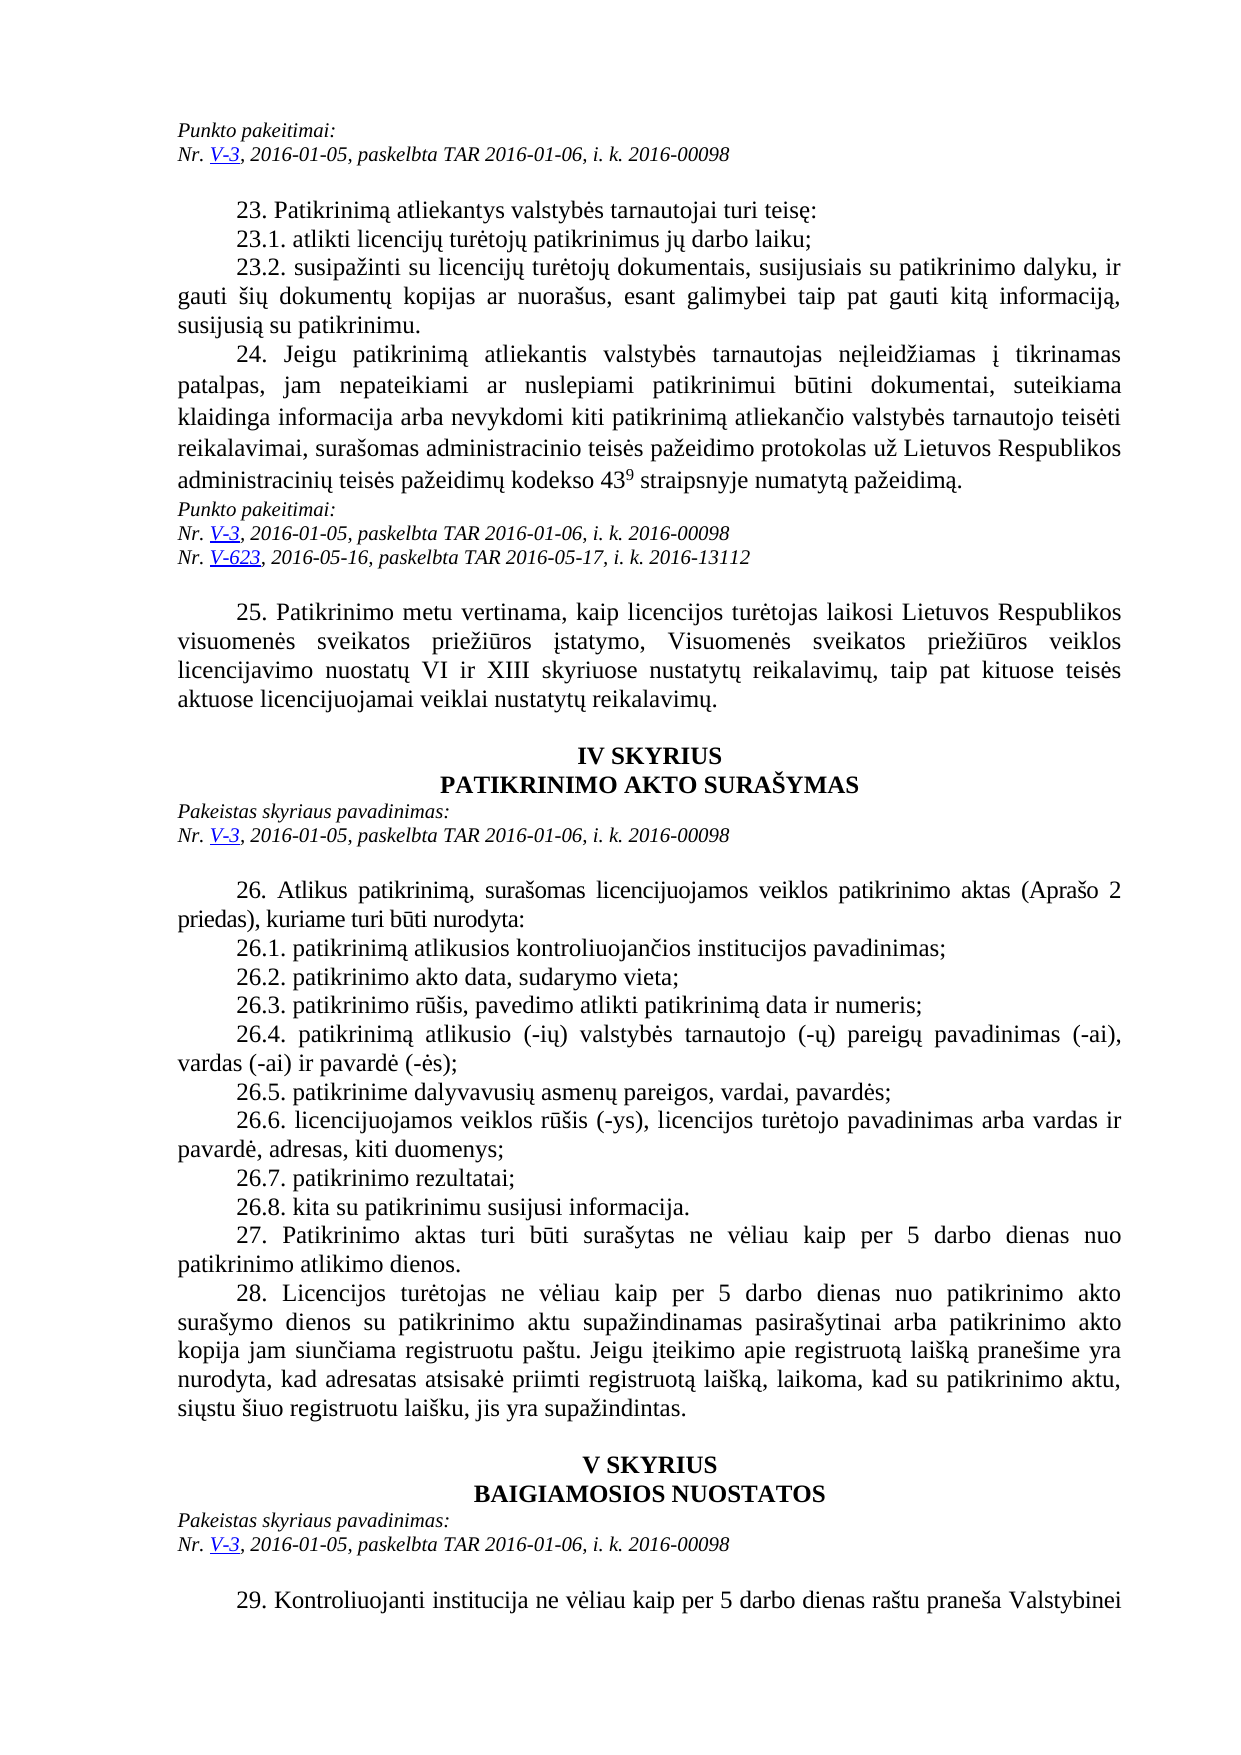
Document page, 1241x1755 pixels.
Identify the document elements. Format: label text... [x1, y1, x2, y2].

text 27. Patikrinimo aktas turi būti surašytas ne vėliau kaip per 5 darbo dienas nuo patikrinimo atlikimo dienos. [177, 1221, 1122, 1278]
text Punkto pakeitimai: [177, 497, 1122, 521]
text 25. Patikrinimo metu vertinama, kaip licencijos turėtojas laikosi Lietuvos Respublikos visuomenės sveikatos priežiūros įstatymo, Visuomenės sveikatos priežiūros veiklos licencijavimo nuostatų VI ir XIII skyriuose nustatytų reikalavimų, taip pat kituose teisės aktuose licencijuojamai veiklai nustatytų reikalavimų. [177, 597, 1122, 712]
text 26.1. patikrinimą atlikusios kontroliuojančios institucijos pavadinimas; [177, 933, 1122, 962]
text 23.2. susipažinti su licencijų turėtojų dokumentais, susijusiais su patikrinimo dalyku, ir gauti šių dokumentų kopijas ar nuorašus, esant galimybei taip pat gauti kitą informaciją, susijusią su patikrinimu. [177, 252, 1122, 339]
text V SKYRIUS BAIGIAMOSIOS NUOSTATOS [177, 1451, 1122, 1508]
text 29. Kontroliuojanti institucija ne vėliau kaip per 5 darbo dienas raštu praneša Valstybinei [177, 1585, 1122, 1614]
text 26.2. patikrinimo akto data, sudarymo vieta; [177, 962, 1122, 991]
text Pakeistas skyriaus pavadinimas: [177, 799, 1122, 823]
text Punkto pakeitimai: [177, 118, 1122, 142]
text Pakeistas skyriaus pavadinimas: [177, 1508, 1122, 1532]
text 26.3. patikrinimo rūšis, pavedimo atlikti patikrinimą data ir numeris; [177, 991, 1122, 1019]
text 26.7. patikrinimo rezultatai; [177, 1163, 1122, 1192]
text 24. Jeigu patikrinimą atliekantis valstybės tarnautojas neįleidžiamas į tikrinamas patalpas, jam nepateikiami ar nuslepiami patikrinimui būtini dokumentai, suteikiama klaidinga informacija arba nevykdomi kiti patikrinimą atliekančio valstybės tarnautojo teisėti reikalavimai, surašomas administracinio teisės pažeidimo protokolas už Lietuvos Respublikos administracinių teisės pažeidimų kodekso 439 straipsnyje numatytą pažeidimą. [177, 339, 1122, 494]
text 26.8. kita su patikrinimu susijusi informacija. [177, 1192, 1122, 1221]
text 26.6. licencijuojamos veiklos rūšis (-ys), licencijos turėtojo pavadinimas arba vardas ir pavardė, adresas, kiti duomenys; [177, 1106, 1122, 1163]
text 23.1. atlikti licencijų turėtojų patikrinimus jų darbo laiku; [177, 224, 1122, 252]
text 23. Patikrinimą atliekantys valstybės tarnautojai turi teisę: [177, 195, 1122, 224]
text Nr. V-623, 2016-05-16, paskelbta TAR 2016-05-17, i. k. 2016-13112 [177, 545, 1122, 569]
text Nr. V-3, 2016-01-05, paskelbta TAR 2016-01-06, i. k. 2016-00098 [177, 521, 1122, 545]
text Nr. V-3, 2016-01-05, paskelbta TAR 2016-01-06, i. k. 2016-00098 [177, 1532, 1122, 1556]
text Nr. V-3, 2016-01-05, paskelbta TAR 2016-01-06, i. k. 2016-00098 [177, 823, 1122, 847]
text Nr. V-3, 2016-01-05, paskelbta TAR 2016-01-06, i. k. 2016-00098 [177, 142, 1122, 166]
text 26.5. patikrinime dalyvavusių asmenų pareigos, vardai, pavardės; [177, 1077, 1122, 1106]
text IV SKYRIUS PATIKRINIMO AKTO SURAŠYMAS [177, 741, 1122, 799]
text 26.4. patikrinimą atlikusio (-ių) valstybės tarnautojo (-ų) pareigų pavadinimas (-ai), vardas (-ai) ir pavardė (-ės); [177, 1019, 1122, 1077]
text 26. Atlikus patikrinimą, surašomas licencijuojamos veiklos patikrinimo aktas (Aprašo 2 priedas), kuriame turi būti nurodyta: [177, 876, 1122, 933]
text 28. Licencijos turėtojas ne vėliau kaip per 5 darbo dienas nuo patikrinimo akto surašymo dienos su patikrinimo aktu supažindinamas pasirašytinai arba patikrinimo akto kopija jam siunčiama registruotu paštu. Jeigu įteikimo apie registruotą laišką pranešime yra nurodyta, kad adresatas atsisakė priimti registruotą laišką, laikoma, kad su patikrinimo aktu, siųstu šiuo registruotu laišku, jis yra supažindintas. [177, 1278, 1122, 1422]
